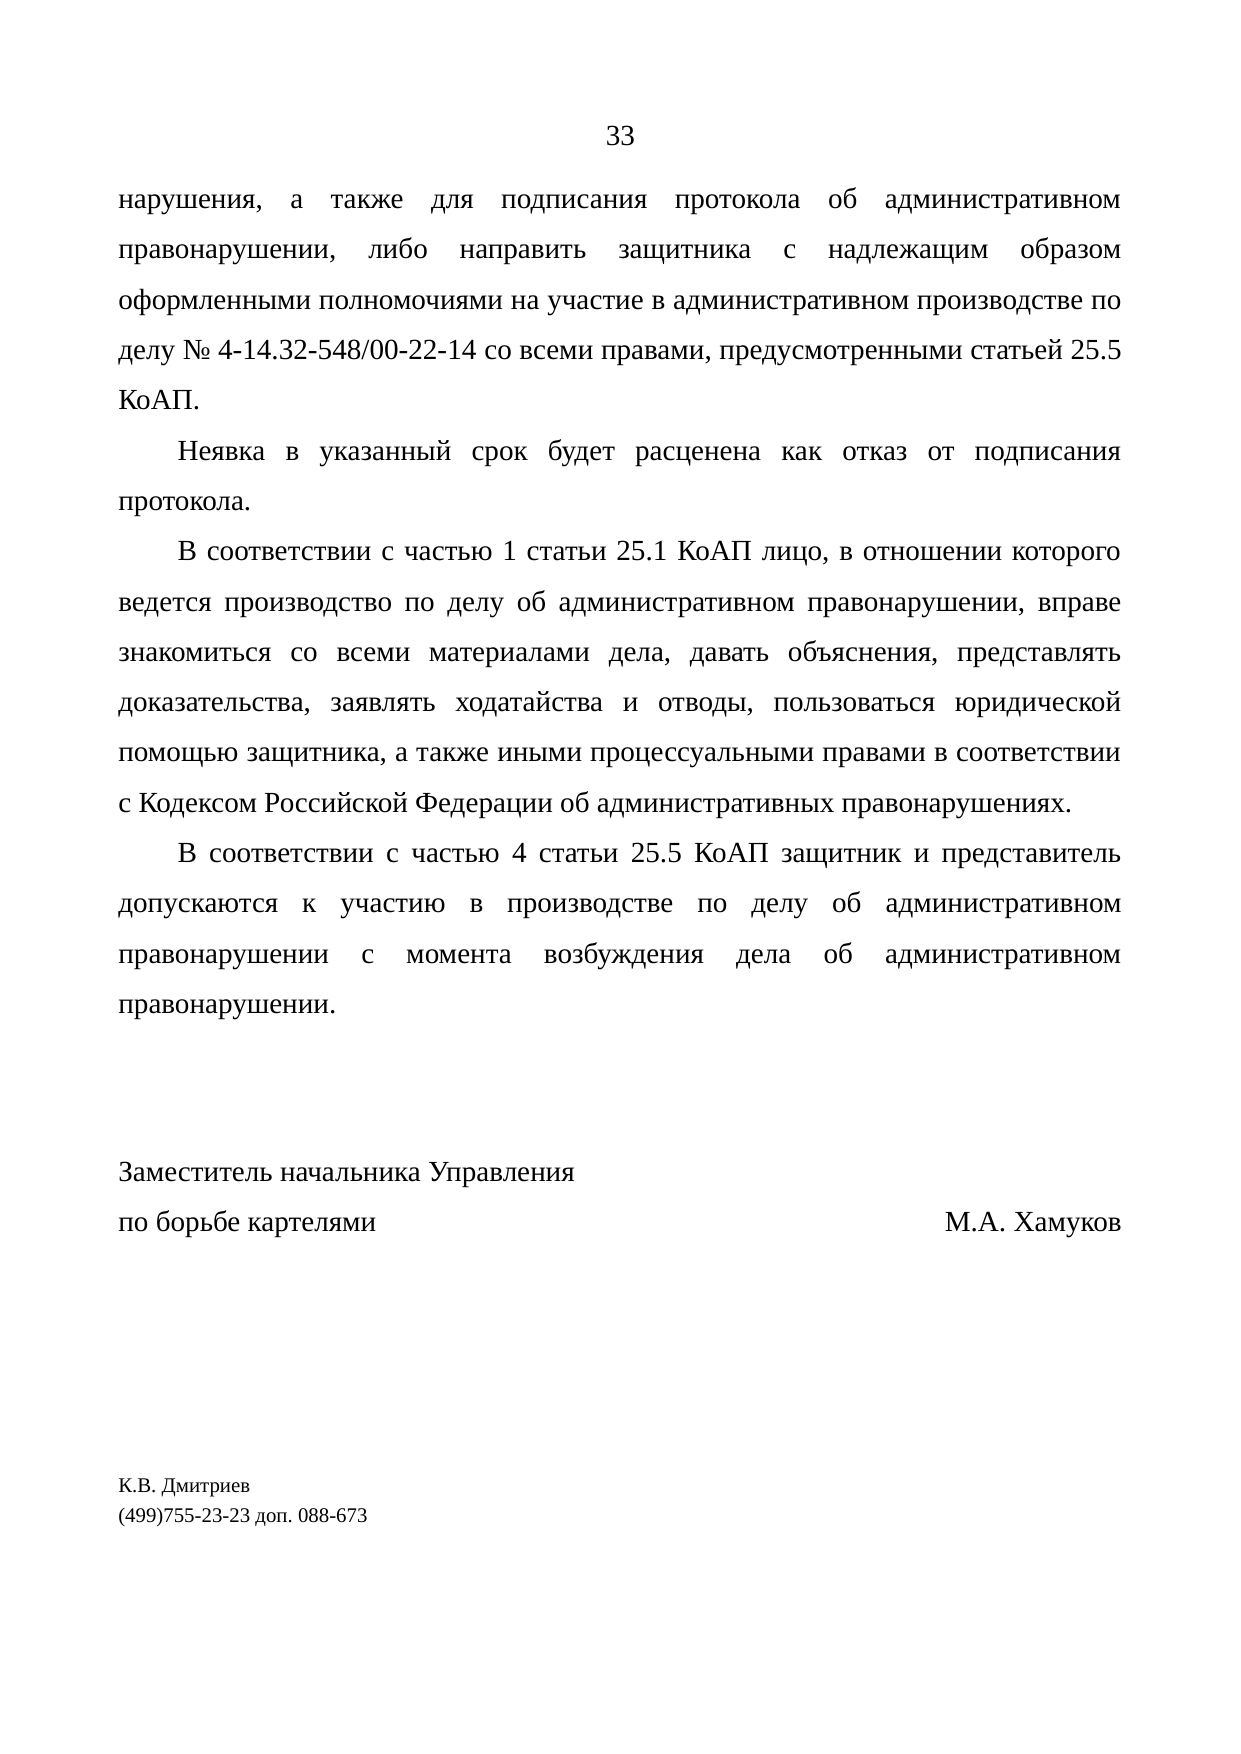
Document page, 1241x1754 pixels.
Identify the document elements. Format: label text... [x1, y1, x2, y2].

text нарушения, а также для подписания протокола об административном правонарушении, либо направить защитника с надлежащим образом оформленными полномочиями на участие в административном производстве по делу № 4-14.32-548/00-22-14 со всеми правами, предусмотренными статьей 25.5 КоАП. [118, 181, 1122, 416]
text В соответствии с частью 4 статьи 25.5 КоАП защитник и представитель допускаются к участию в производстве по делу об административном правонарушении с момента возбуждения дела об административном правонарушении. [118, 835, 1122, 1020]
text (499)755-23-23 доп. 088-673 [118, 1503, 1122, 1527]
text Заместитель начальника Управления [118, 1154, 1122, 1187]
text Неявка в указанный срок будет расценена как отказ от подписания протокола. [118, 433, 1122, 517]
text по борьбе картелями М.А. Хамуков [118, 1204, 1122, 1238]
text В соответствии с частью 1 статьи 25.1 КоАП лицо, в отношении которого ведется производство по делу об административном правонарушении, вправе знакомиться со всеми материалами дела, давать объяснения, представлять доказательства, заявлять ходатайства и отводы, пользоваться юридической помощью защитника, а также иными процессуальными правами в соответствии с Кодексом Российской Федерации об административных правонарушениях. [118, 533, 1122, 818]
text К.В. Дмитриев [118, 1473, 1122, 1497]
